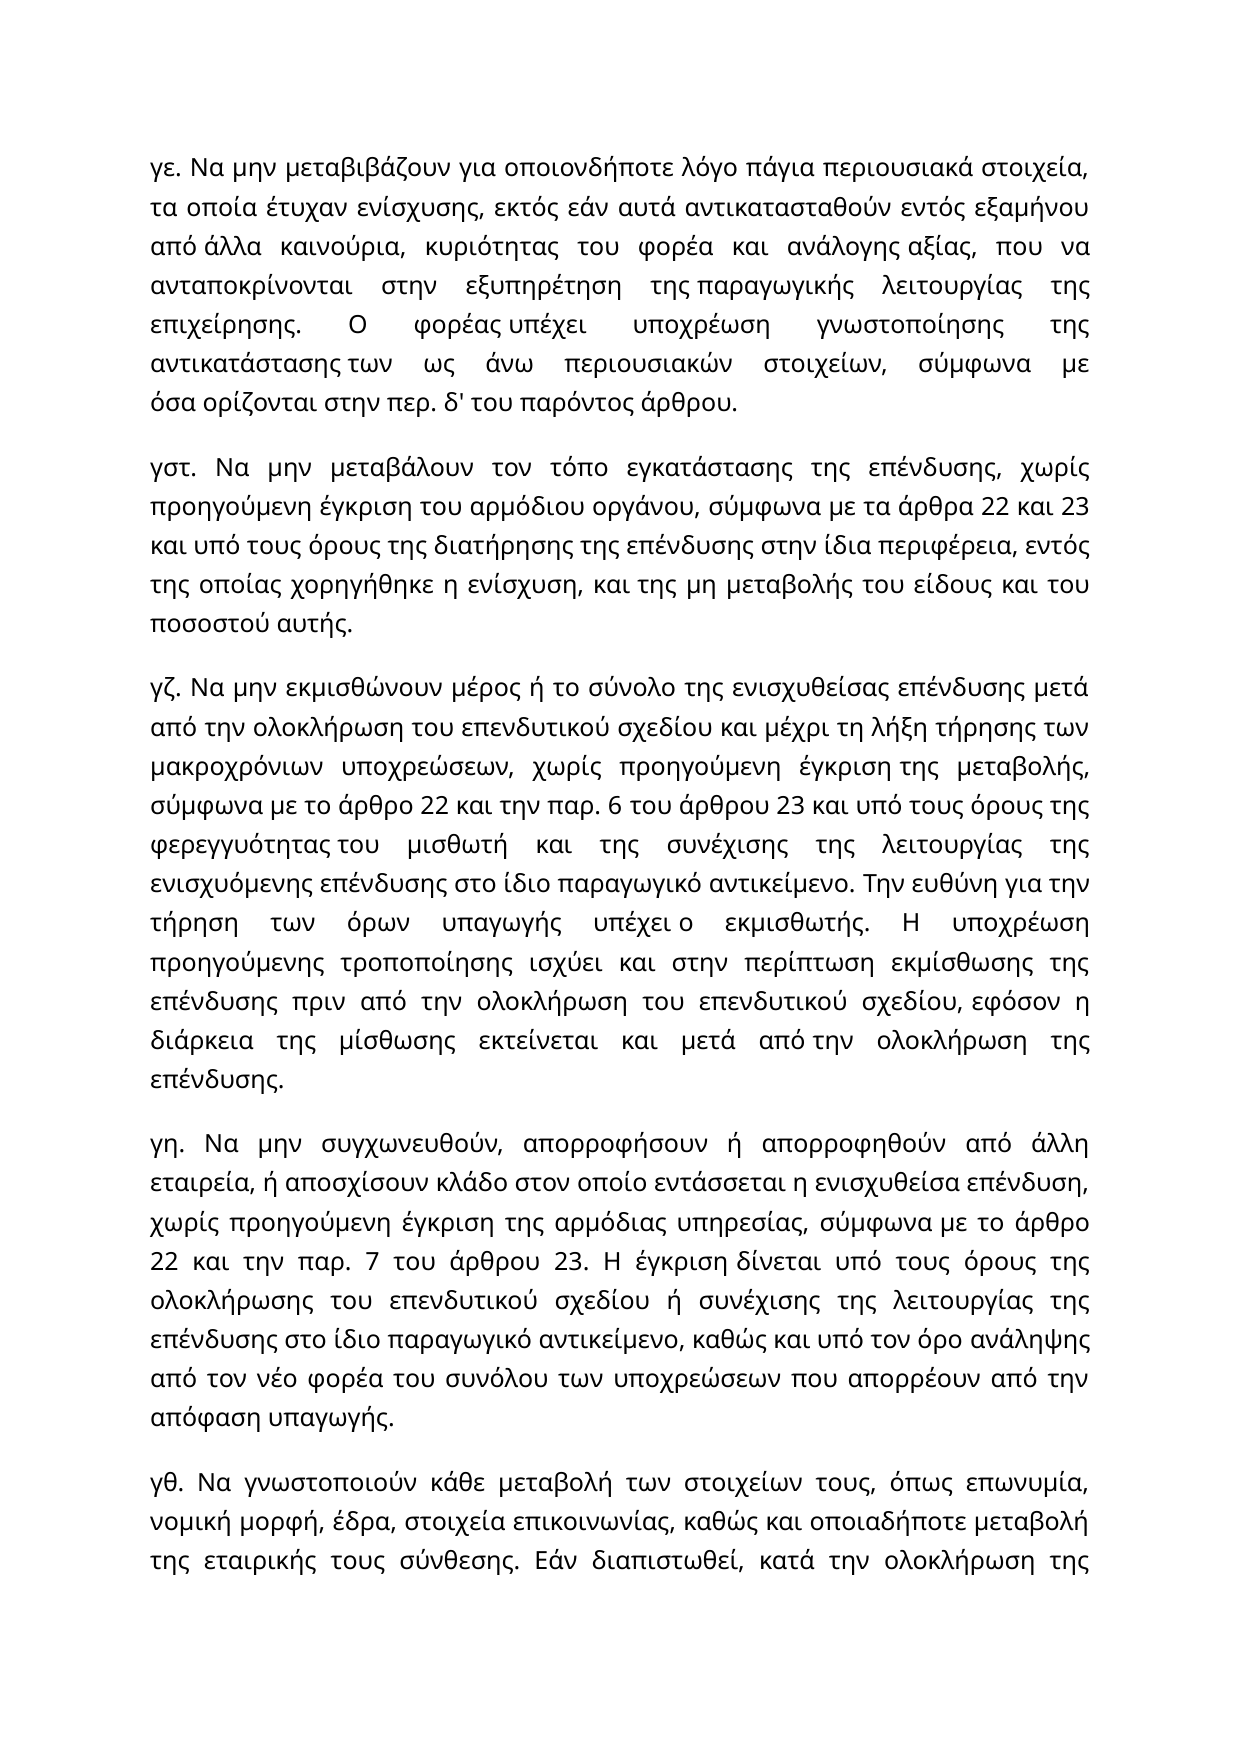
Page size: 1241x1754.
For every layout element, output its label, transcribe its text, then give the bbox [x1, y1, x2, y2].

text γστ. Να μην μεταβάλουν τον τόπο εγκατάστασης της επένδυσης, χωρίς προηγούμενη έγκριση του αρμόδιου οργάνου, σύμφωνα με τα άρθρα 22 και 23 και υπό τους όρους της διατήρησης της επένδυσης στην ίδια περιφέρεια, εντός της οποίας χορηγήθηκε η ενίσχυση, και της μη μεταβολής του είδους και του ποσοστού αυτής. [150, 449, 1090, 640]
text γθ. Να γνωστοποιούν κάθε μεταβολή των στοιχείων τους, όπως επωνυμία, νομική μορφή, έδρα, στοιχεία επικοινωνίας, καθώς και οποιαδήποτε μεταβολή της εταιρικής τους σύνθεσης. Εάν διαπιστωθεί, κατά την ολοκλήρωση της [150, 1464, 1090, 1577]
text γζ. Να μην εκμισθώνουν μέρος ή το σύνολο της ενισχυθείσας επένδυσης μετά από την ολοκλήρωση του επενδυτικού σχεδίου και μέχρι τη λήξη τήρησης των μακροχρόνιων υποχρεώσεων, χωρίς προηγούμενη έγκριση της μεταβολής, σύμφωνα με το άρθρο 22 και την παρ. 6 του άρθρου 23 και υπό τους όρους της φερεγγυότητας του μισθωτή και της συνέχισης της λειτουργίας της ενισχυόμενης επένδυσης στο ίδιο παραγωγικό αντικείμενο. Την ευθύνη για την τήρηση των όρων υπαγωγής υπέχει ο εκμισθωτής. Η υποχρέωση προηγούμενης τροποποίησης ισχύει και στην περίπτωση εκμίσθωσης της επένδυσης πριν από την ολοκλήρωση του επενδυτικού σχεδίου, εφόσον η διάρκεια της μίσθωσης εκτείνεται και μετά από την ολοκλήρωση της επένδυσης. [150, 670, 1090, 1096]
text γη. Να μην συγχωνευθούν, απορροφήσουν ή απορροφηθούν από άλλη εταιρεία, ή αποσχίσουν κλάδο στον οποίο εντάσσεται η ενισχυθείσα επένδυση, χωρίς προηγούμενη έγκριση της αρμόδιας υπηρεσίας, σύμφωνα με το άρθρο 22 και την παρ. 7 του άρθρου 23. Η έγκριση δίνεται υπό τους όρους της ολοκλήρωσης του επενδυτικού σχεδίου ή συνέχισης της λειτουργίας της επένδυσης στο ίδιο παραγωγικό αντικείμενο, καθώς και υπό τον όρο ανάληψης από τον νέο φορέα του συνόλου των υποχρεώσεων που απορρέουν από την απόφαση υπαγωγής. [150, 1126, 1090, 1434]
text γε. Να μην μεταβιβάζουν για οποιονδήποτε λόγο πάγια περιουσιακά στοιχεία, τα οποία έτυχαν ενίσχυσης, εκτός εάν αυτά αντικατασταθούν εντός εξαμήνου από άλλα καινούρια, κυριότητας του φορέα και ανάλογης αξίας, που να ανταποκρίνονται στην εξυπηρέτηση της παραγωγικής λειτουργίας της επιχείρησης. Ο φορέας υπέχει υποχρέωση γνωστοποίησης της αντικατάστασης των ως άνω περιουσιακών στοιχείων, σύμφωνα με όσα ορίζονται στην περ. δ' του παρόντος άρθρου. [150, 150, 1090, 419]
